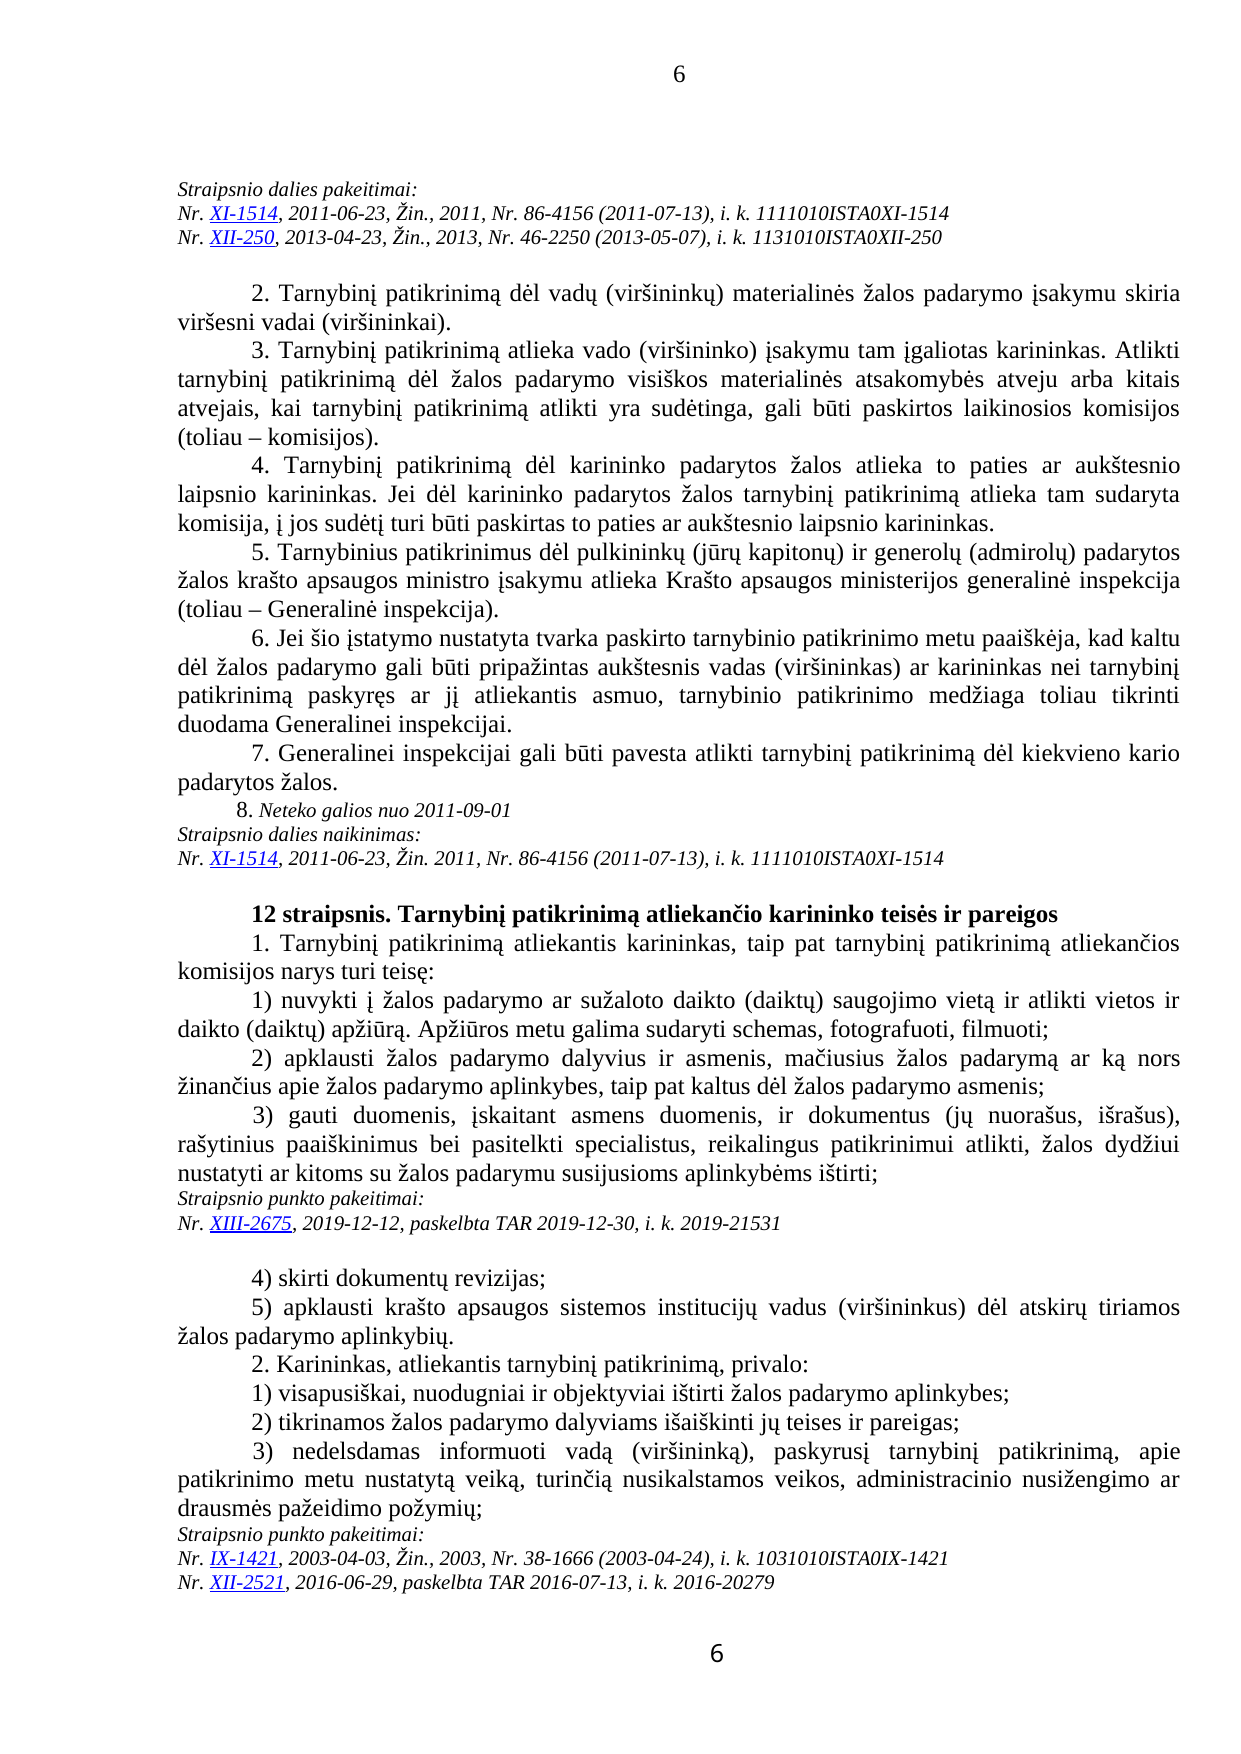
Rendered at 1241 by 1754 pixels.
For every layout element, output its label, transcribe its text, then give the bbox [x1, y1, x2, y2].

text 3) gauti duomenis, įskaitant asmens duomenis, ir dokumentus (jų nuorašus, išrašus), rašytinius paaiškinimus bei pasitelkti specialistus, reikalingus patikrinimui atlikti, žalos dydžiui nustatyti ar kitoms su žalos padarymu susijusioms aplinkybėms ištirti; [177, 1100, 1181, 1186]
text Straipsnio punkto pakeitimai: [177, 1186, 1181, 1210]
text 4. Tarnybinį patikrinimą dėl karininko padarytos žalos atlieka to paties ar aukštesnio laipsnio karininkas. Jei dėl karininko padarytos žalos tarnybinį patikrinimą atlieka tam sudaryta komisija, į jos sudėtį turi būti paskirtas to paties ar aukštesnio laipsnio karininkas. [177, 451, 1181, 537]
text 12 straipsnis. Tarnybinį patikrinimą atliekančio karininko teisės ir pareigos [177, 899, 1181, 928]
text Nr. XIII-2675, 2019-12-12, paskelbta TAR 2019-12-30, i. k. 2019-21531 [177, 1210, 1181, 1234]
text Straipsnio dalies pakeitimai: [177, 177, 1181, 201]
text 3) nedelsdamas informuoti vadą (viršininką), paskyrusį tarnybinį patikrinimą, apie patikrinimo metu nustatytą veiką, turinčią nusikalstamos veikos, administracinio nusižengimo ar drausmės pažeidimo požymių; [177, 1436, 1181, 1522]
text 1) visapusiškai, nuodugniai ir objektyviai ištirti žalos padarymo aplinkybes; [177, 1378, 1181, 1407]
text Nr. XII-2521, 2016-06-29, paskelbta TAR 2016-07-13, i. k. 2016-20279 [177, 1570, 1181, 1594]
text 4) skirti dokumentų revizijas; [177, 1263, 1181, 1292]
text 8. Neteko galios nuo 2011-09-01 [177, 796, 1181, 822]
text Nr. XI-1514, 2011-06-23, Žin., 2011, Nr. 86-4156 (2011-07-13), i. k. 1111010ISTA0XI-1514 [177, 201, 1181, 225]
text Nr. IX-1421, 2003-04-03, Žin., 2003, Nr. 38-1666 (2003-04-24), i. k. 1031010ISTA0IX-1421 [177, 1546, 1181, 1570]
text Straipsnio punkto pakeitimai: [177, 1522, 1181, 1546]
text 7. Generalinei inspekcijai gali būti pavesta atlikti tarnybinį patikrinimą dėl kiekvieno kario padarytos žalos. [177, 738, 1181, 796]
text 6. Jei šio įstatymo nustatyta tvarka paskirto tarnybinio patikrinimo metu paaiškėja, kad kaltu dėl žalos padarymo gali būti pripažintas aukštesnis vadas (viršininkas) ar karininkas nei tarnybinį patikrinimą paskyręs ar jį atliekantis asmuo, tarnybinio patikrinimo medžiaga toliau tikrinti duodama Generalinei inspekcijai. [177, 623, 1181, 738]
text 3. Tarnybinį patikrinimą atlieka vado (viršininko) įsakymu tam įgaliotas karininkas. Atlikti tarnybinį patikrinimą dėl žalos padarymo visiškos materialinės atsakomybės atveju arba kitais atvejais, kai tarnybinį patikrinimą atlikti yra sudėtinga, gali būti paskirtos laikinosios komisijos (toliau – komisijos). [177, 336, 1181, 451]
text 1) nuvykti į žalos padarymo ar sužaloto daikto (daiktų) saugojimo vietą ir atlikti vietos ir daikto (daiktų) apžiūrą. Apžiūros metu galima sudaryti schemas, fotografuoti, filmuoti; [177, 985, 1181, 1043]
text 1. Tarnybinį patikrinimą atliekantis karininkas, taip pat tarnybinį patikrinimą atliekančios komisijos narys turi teisę: [177, 928, 1181, 985]
text Nr. XII-250, 2013-04-23, Žin., 2013, Nr. 46-2250 (2013-05-07), i. k. 1131010ISTA0XII-250 [177, 225, 1181, 249]
text Nr. XI-1514, 2011-06-23, Žin. 2011, Nr. 86-4156 (2011-07-13), i. k. 1111010ISTA0XI-1514 [177, 846, 1181, 870]
text 2) tikrinamos žalos padarymo dalyviams išaiškinti jų teises ir pareigas; [177, 1407, 1181, 1436]
text 5. Tarnybinius patikrinimus dėl pulkininkų (jūrų kapitonų) ir generolų (admirolų) padarytos žalos krašto apsaugos ministro įsakymu atlieka Krašto apsaugos ministerijos generalinė inspekcija (toliau – Generalinė inspekcija). [177, 537, 1181, 623]
text 2. Karininkas, atliekantis tarnybinį patikrinimą, privalo: [177, 1349, 1181, 1378]
text 2. Tarnybinį patikrinimą dėl vadų (viršininkų) materialinės žalos padarymo įsakymu skiria viršesni vadai (viršininkai). [177, 278, 1181, 336]
text 5) apklausti krašto apsaugos sistemos institucijų vadus (viršininkus) dėl atskirų tiriamos žalos padarymo aplinkybių. [177, 1292, 1181, 1349]
text Straipsnio dalies naikinimas: [177, 822, 1181, 846]
text 2) apklausti žalos padarymo dalyvius ir asmenis, mačiusius žalos padarymą ar ką nors žinančius apie žalos padarymo aplinkybes, taip pat kaltus dėl žalos padarymo asmenis; [177, 1043, 1181, 1100]
